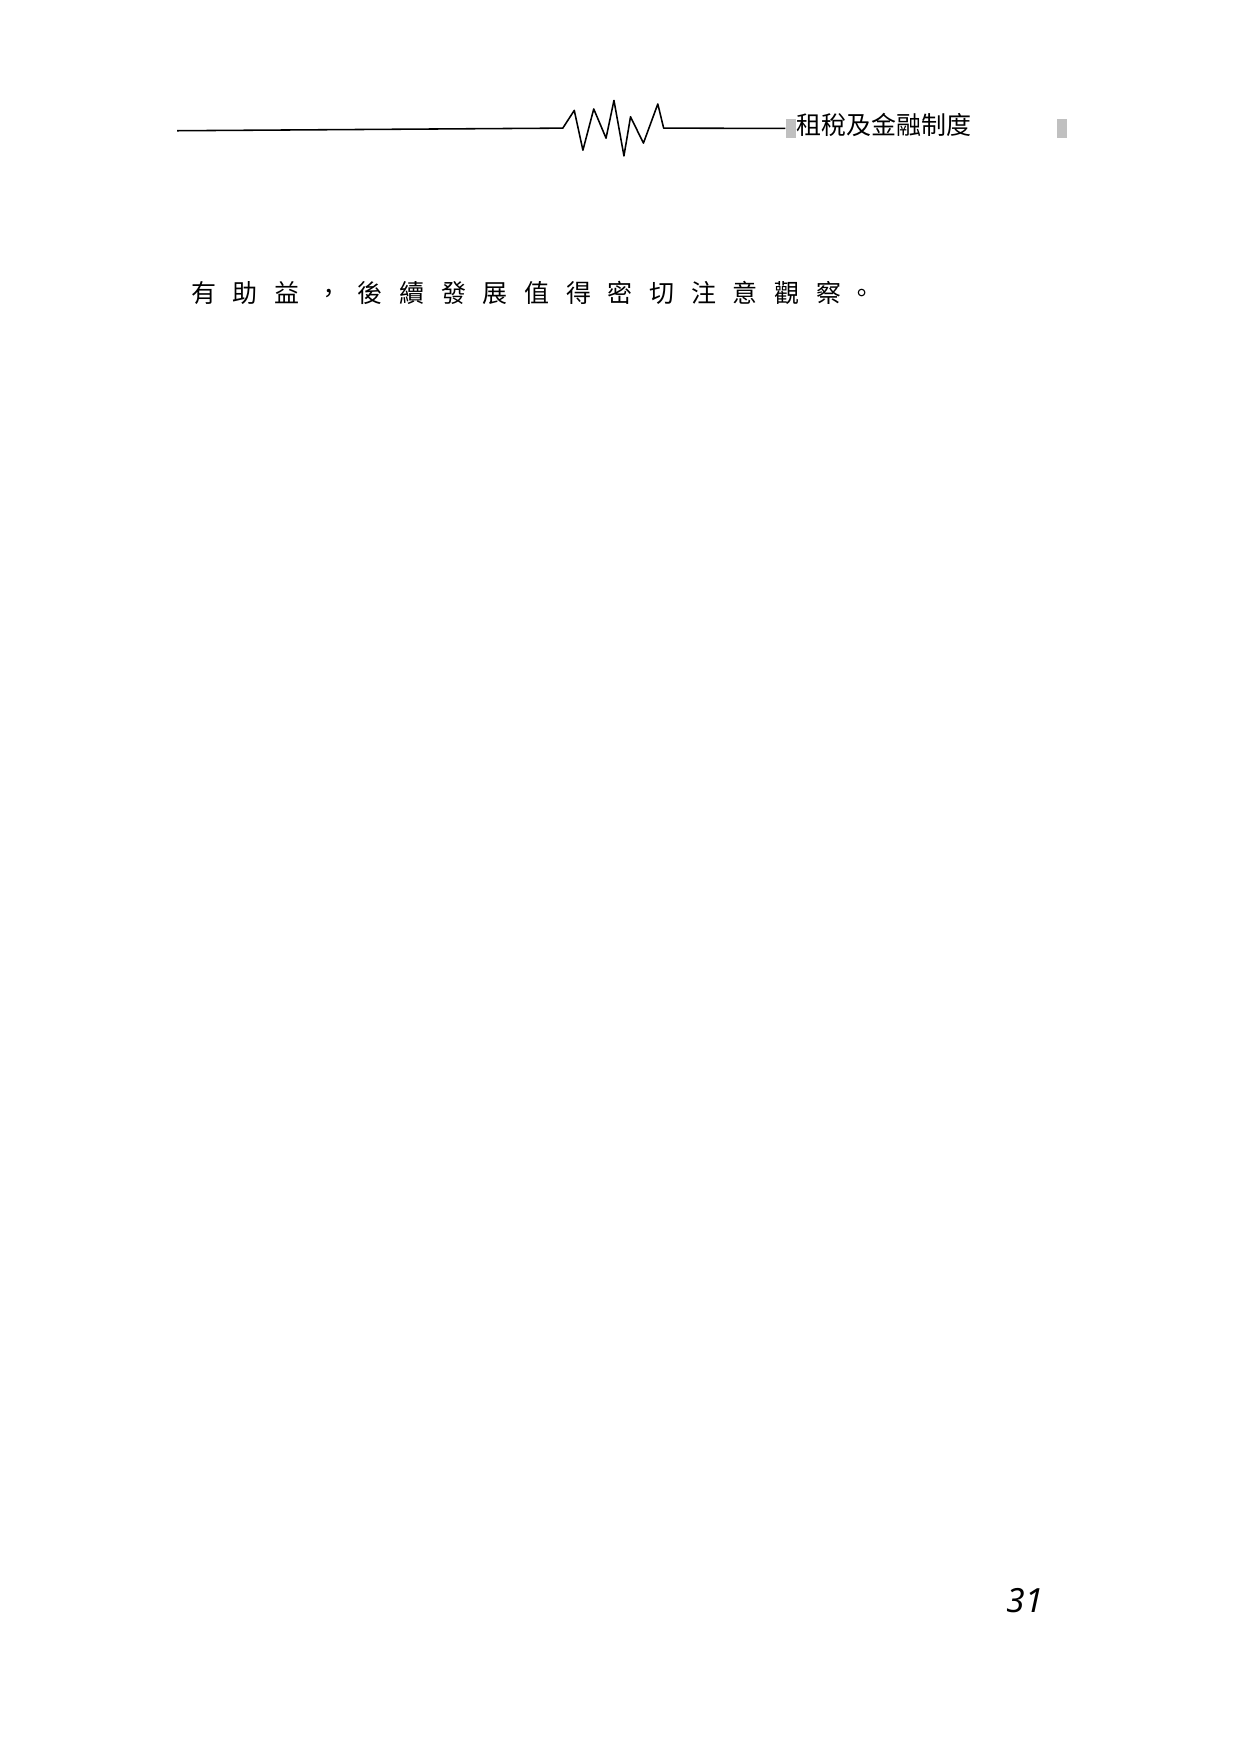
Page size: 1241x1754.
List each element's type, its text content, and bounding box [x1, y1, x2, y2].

text 有助益，後續發展值得密切注意觀察。 [183, 250, 1058, 313]
